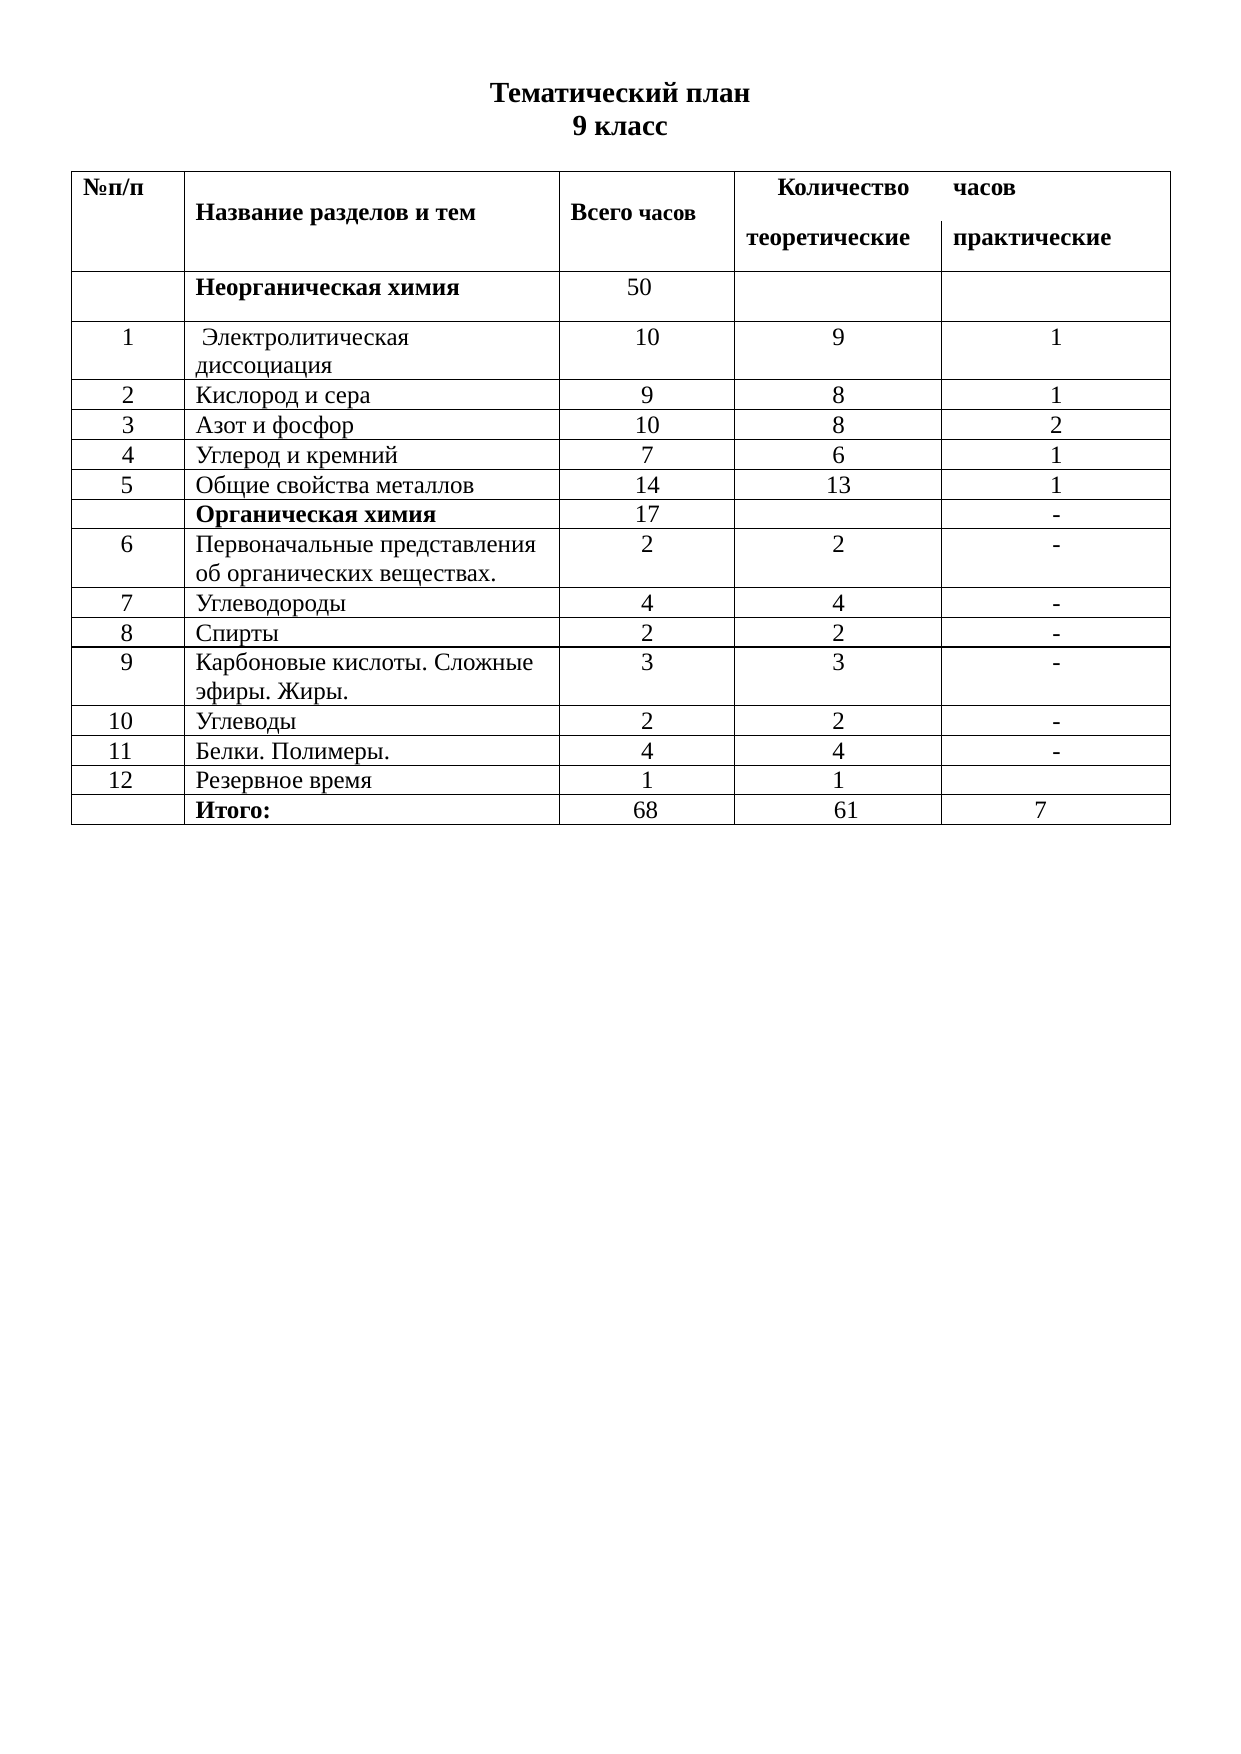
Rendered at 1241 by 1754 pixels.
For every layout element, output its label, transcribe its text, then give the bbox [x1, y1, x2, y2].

table_cell 1 [72, 322, 184, 379]
table_cell 13 [735, 470, 941, 498]
table_cell 2 [735, 618, 941, 646]
table_cell 12 [72, 766, 184, 794]
table_cell 14 [560, 470, 734, 498]
table_cell - [942, 500, 1170, 528]
table_cell Карбоновые кислоты. Сложные эфиры. Жиры. [185, 648, 559, 705]
table_cell 1 [560, 766, 734, 794]
table_cell - [942, 588, 1170, 617]
table_cell 4 [560, 588, 734, 617]
table_cell Итого: [185, 795, 559, 824]
table_cell [72, 500, 184, 528]
table_cell 8 [72, 618, 184, 646]
table_cell 7 [72, 588, 184, 617]
table_cell Кислород и сера [185, 380, 559, 409]
table_cell 5 [72, 470, 184, 498]
table_cell 1 [942, 322, 1170, 379]
table_cell 1 [942, 380, 1170, 409]
table_cell Первоначальные представления об органических веществах. [185, 529, 559, 587]
table_cell 2 [72, 380, 184, 409]
table_cell Спирты [185, 618, 559, 646]
table_cell 2 [942, 410, 1170, 439]
table_cell 10 [560, 322, 734, 379]
table_cell 9 [72, 648, 184, 705]
table_cell Углеводороды [185, 588, 559, 617]
table_cell 8 [735, 380, 941, 409]
table_cell - [942, 706, 1170, 735]
table_cell Электролитическая диссоциация [185, 322, 559, 379]
table_cell - [942, 736, 1170, 764]
table_cell 7 [942, 795, 1170, 824]
table_cell практические [942, 221, 1170, 271]
table_header часов [942, 172, 1170, 221]
table_cell 10 [72, 706, 184, 735]
table_cell теоретические [735, 221, 941, 271]
table_cell 9 [735, 322, 941, 379]
table_cell 17 [560, 500, 734, 528]
table_cell Азот и фосфор [185, 410, 559, 439]
table_cell 8 [735, 410, 941, 439]
text 9 класс [118, 108, 1122, 142]
table_cell 2 [560, 706, 734, 735]
table_cell Углеводы [185, 706, 559, 735]
table_cell - [942, 618, 1170, 646]
text Тематический план [118, 75, 1122, 108]
table_cell 1 [735, 766, 941, 794]
table_cell Углерод и кремний [185, 440, 559, 469]
table_cell - [942, 648, 1170, 705]
table_cell 2 [560, 618, 734, 646]
table_header Количество [735, 172, 942, 221]
table_cell - [942, 529, 1170, 587]
table_cell 3 [560, 648, 734, 705]
table_cell 50 [560, 272, 734, 321]
table_cell [735, 272, 941, 321]
table_cell [942, 766, 1170, 794]
table_cell 4 [72, 440, 184, 469]
table_header Всего часов [560, 172, 734, 271]
table_cell 3 [72, 410, 184, 439]
table_cell 68 [560, 795, 734, 824]
table_cell [72, 272, 184, 321]
table_cell 6 [72, 529, 184, 587]
table_header Название разделов и тем [185, 172, 559, 271]
table_cell Белки. Полимеры. [185, 736, 559, 764]
table_cell 3 [735, 648, 941, 705]
table_cell 2 [560, 529, 734, 587]
table_cell 2 [735, 529, 941, 587]
table_cell 1 [942, 470, 1170, 498]
table_cell Неорганическая химия [185, 272, 559, 321]
table_cell [735, 500, 941, 528]
table_cell 61 [735, 795, 941, 824]
table_cell 6 [735, 440, 941, 469]
table_cell 11 [72, 736, 184, 764]
table_cell [942, 272, 1170, 321]
table_cell Органическая химия [185, 500, 559, 528]
table_cell 4 [735, 736, 941, 764]
table_cell 7 [560, 440, 734, 469]
table_cell Резервное время [185, 766, 559, 794]
table_cell [72, 795, 184, 824]
table_cell 10 [560, 410, 734, 439]
table_cell 1 [942, 440, 1170, 469]
table_cell 2 [735, 706, 941, 735]
table_cell 9 [560, 380, 734, 409]
table_header №п/п [72, 172, 184, 271]
table_cell 4 [735, 588, 941, 617]
table_cell Общие свойства металлов [185, 470, 559, 498]
table_cell 4 [560, 736, 734, 764]
